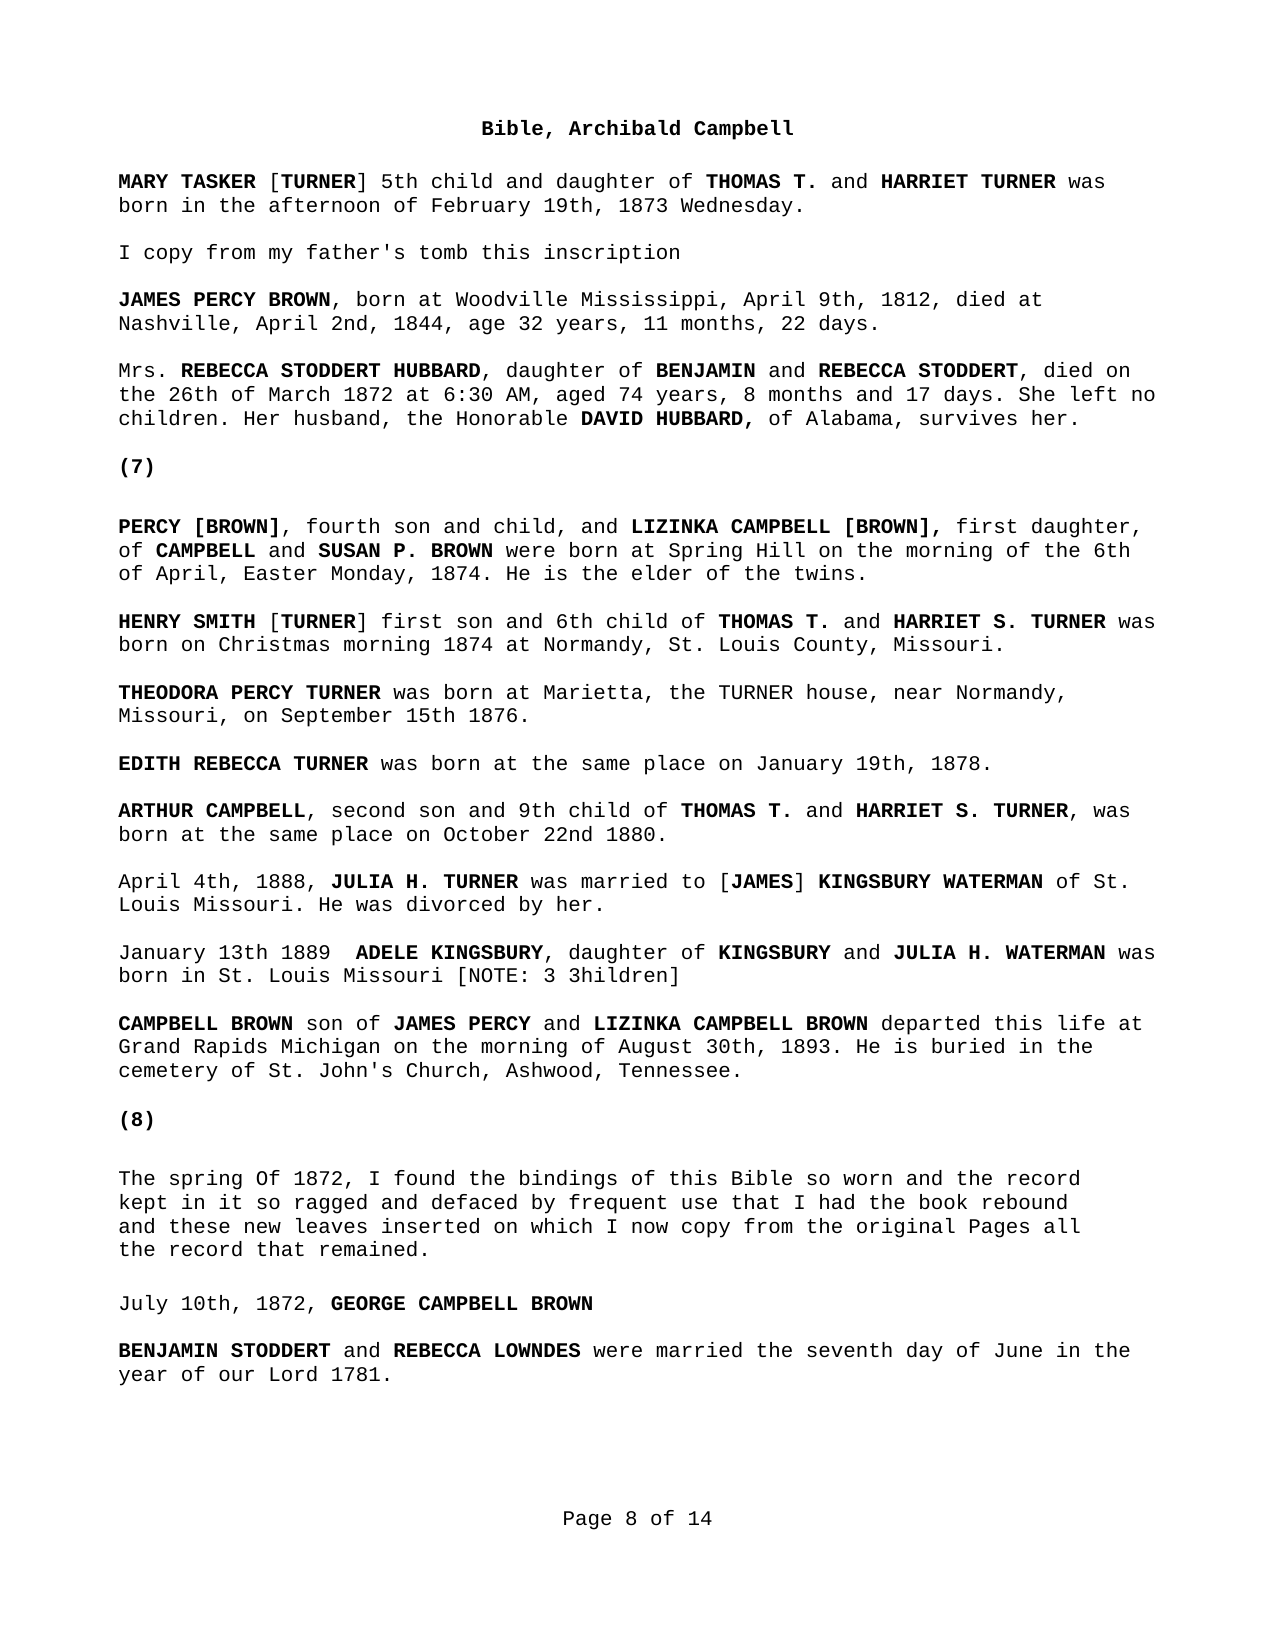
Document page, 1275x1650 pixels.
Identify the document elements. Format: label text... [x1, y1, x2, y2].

text April 4th, 1888, JULIA H. TURNER was married to [JAMES] KINGSBURY WATERMAN of St. Louis Missouri. He was divorced by her. [118, 871, 1157, 918]
text JAMES PERCY BROWN, born at Woodville Mississippi, April 9th, 1812, died at Nashville, April 2nd, 1844, age 32 years, 11 months, 22 days. [118, 289, 1157, 337]
text The spring Of 1872, I found the bindings of this Bible so worn and the record kept in it so ragged and defaced by frequent use that I had the book rebound and these new leaves inserted on which I now copy from the original Pages all the record that remained. [118, 1168, 1098, 1263]
text January 13th 1889 ADELE KINGSBURY, daughter of KINGSBURY and JULIA H. WATERMAN was born in St. Louis Missouri [NOTE: 3 3hildren] [118, 942, 1157, 989]
text HENRY SMITH [TURNER] first son and 6th child of THOMAS T. and HARRIET S. TURNER was born on Christmas morning 1874 at Normandy, St. Louis County, Missouri. [118, 611, 1157, 658]
text I copy from my father's tomb this inscription [118, 242, 1157, 266]
subtitle (8) [118, 1109, 1157, 1132]
text CAMPBELL BROWN son of JAMES PERCY and LIZINKA CAMPBELL BROWN departed this life at Grand Rapids Michigan on the morning of August 30th, 1893. He is buried in the cemetery of St. John's Church, Ashwood, Tennessee. [118, 1013, 1157, 1084]
text PERCY [BROWN], fourth son and child, and LIZINKA CAMPBELL [BROWN], first daughter, of CAMPBELL and SUSAN P. BROWN were born at Spring Hill on the morning of the 6th of April, Easter Monday, 1874. He is the elder of the twins. [118, 516, 1157, 587]
text MARY TASKER [TURNER] 5th child and daughter of THOMAS T. and HARRIET TURNER was born in the afternoon of February 19th, 1873 Wednesday. [118, 171, 1157, 218]
text ARTHUR CAMPBELL, second son and 9th child of THOMAS T. and HARRIET S. TURNER, was born at the same place on October 22nd 1880. [118, 800, 1157, 847]
text BENJAMIN STODDERT and REBECCA LOWNDES were married the seventh day of June in the year of our Lord 1781. [118, 1340, 1157, 1388]
text July 10th, 1872, GEORGE CAMPBELL BROWN [118, 1293, 1157, 1317]
text Mrs. REBECCA STODDERT HUBBARD, daughter of BENJAMIN and REBECCA STODDERT, died on the 26th of March 1872 at 6:30 AM, aged 74 years, 8 months and 17 days. She left no children. Her husband, the Honorable DAVID HUBBARD, of Alabama, survives her. [118, 360, 1157, 431]
text THEODORA PERCY TURNER was born at Marietta, the TURNER house, near Normandy, Missouri, on September 15th 1876. [118, 682, 1157, 729]
subtitle (7) [118, 456, 1157, 480]
text EDITH REBECCA TURNER was born at the same place on January 19th, 1878. [118, 753, 1157, 776]
